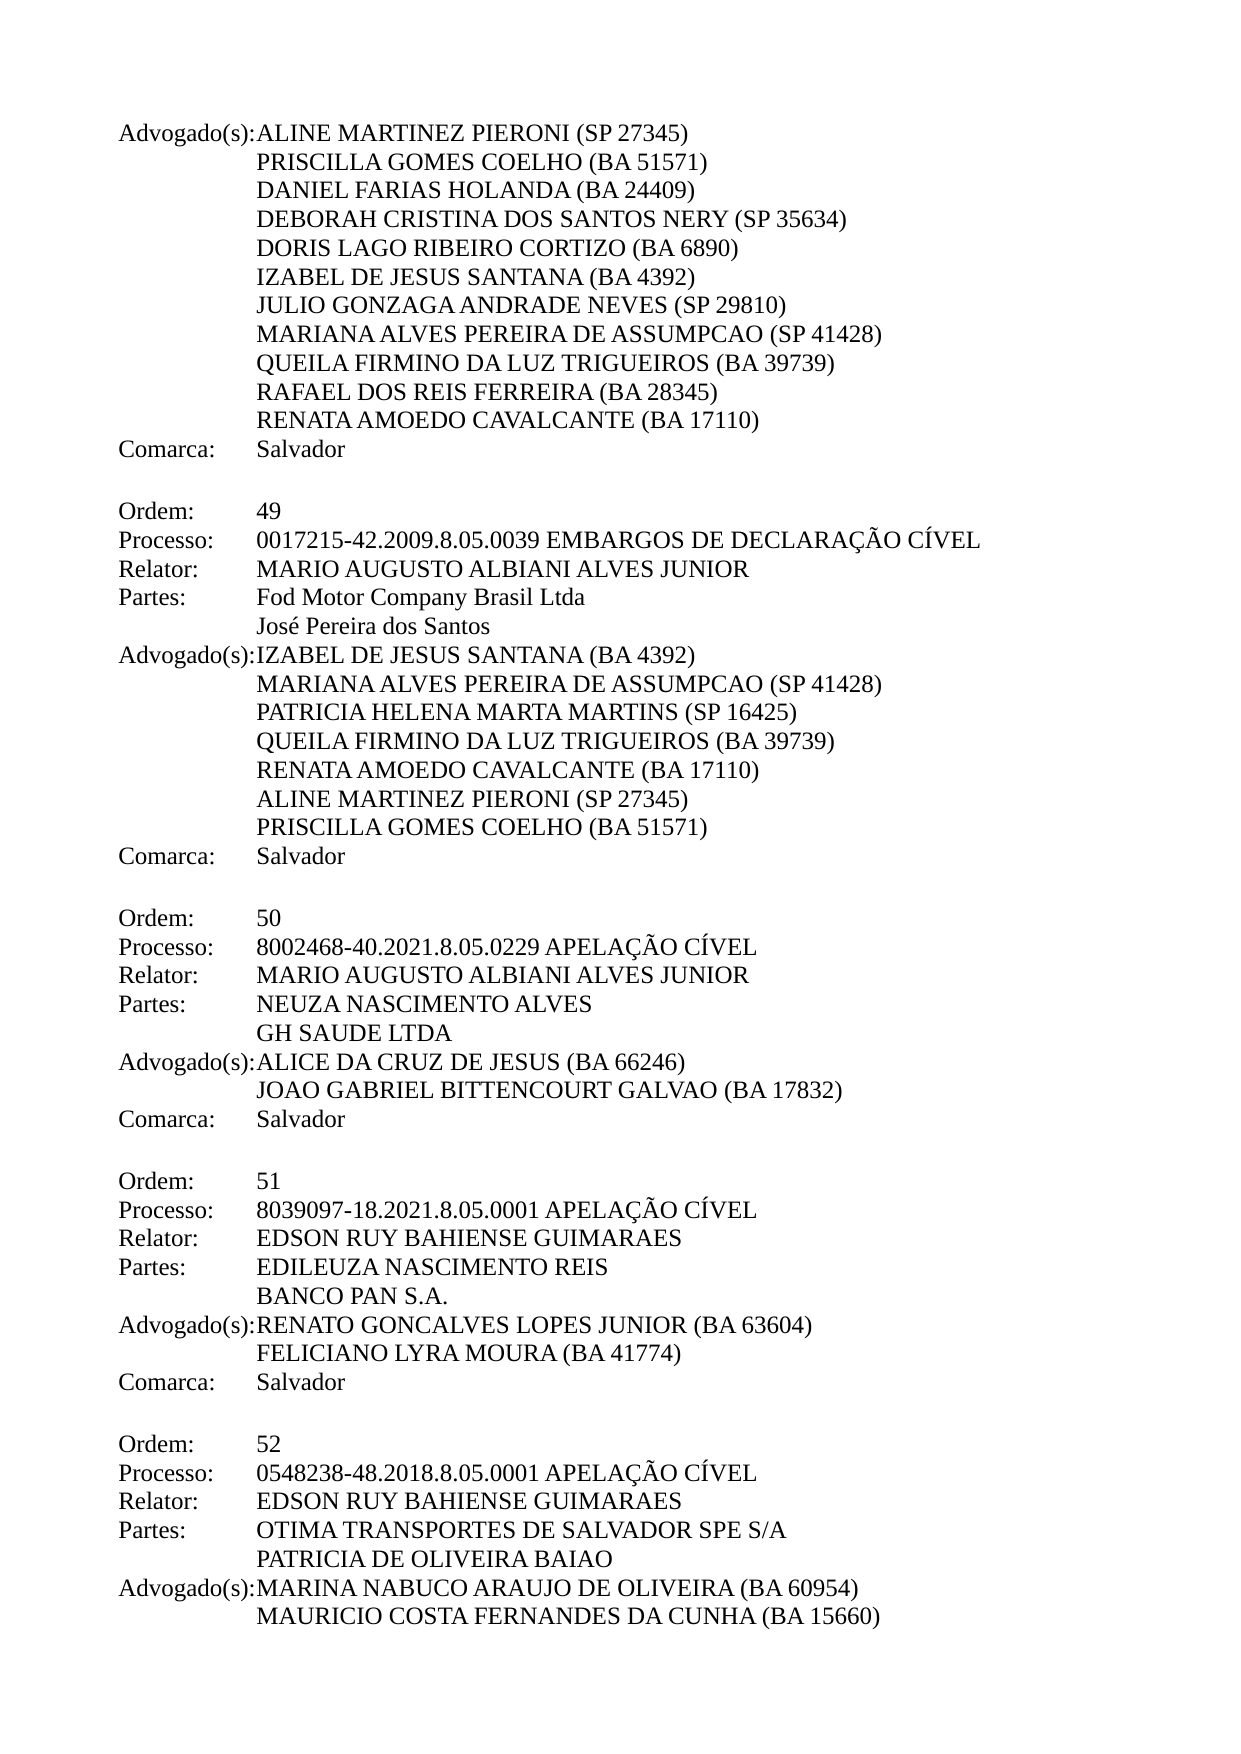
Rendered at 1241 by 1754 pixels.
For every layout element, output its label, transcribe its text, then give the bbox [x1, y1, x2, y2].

table_cell [118, 726, 256, 755]
table_cell [118, 611, 256, 640]
table_cell Processo: [118, 1458, 256, 1486]
table_header Ordem: [118, 1429, 256, 1458]
table_header Ordem: [118, 903, 256, 932]
table_cell Relator: [118, 554, 256, 582]
table_cell RENATA AMOEDO CAVALCANTE (BA 17110) [256, 755, 984, 784]
table_cell Salvador [256, 841, 984, 870]
table_cell [118, 291, 256, 319]
table_cell Processo: [118, 1195, 256, 1223]
table_cell Relator: [118, 960, 256, 989]
table_cell QUEILA FIRMINO DA LUZ TRIGUEIROS (BA 39739) [256, 348, 984, 377]
table_cell Advogado(s): [118, 118, 256, 147]
table_cell MAURICIO COSTA FERNANDES DA CUNHA (BA 15660) [256, 1601, 890, 1630]
table_cell Advogado(s): [118, 1573, 256, 1601]
table_cell Partes: [118, 1515, 256, 1544]
table_cell Processo: [118, 932, 256, 960]
table_cell EDSON RUY BAHIENSE GUIMARAES [256, 1224, 817, 1252]
table_cell RAFAEL DOS REIS FERREIRA (BA 28345) [256, 377, 984, 406]
table_cell DANIEL FARIAS HOLANDA (BA 24409) [256, 176, 984, 204]
table_cell Advogado(s): [118, 1047, 256, 1075]
table_cell PRISCILLA GOMES COELHO (BA 51571) [256, 813, 984, 841]
table_cell Processo: [118, 525, 256, 554]
table_cell JULIO GONZAGA ANDRADE NEVES (SP 29810) [256, 291, 984, 319]
table_header 50 [256, 903, 849, 932]
table_cell MARIANA ALVES PEREIRA DE ASSUMPCAO (SP 41428) [256, 669, 984, 697]
table_header 49 [256, 496, 984, 525]
table_cell BANCO PAN S.A. [256, 1281, 817, 1310]
table_cell ALINE MARTINEZ PIERONI (SP 27345) [256, 784, 984, 812]
table_cell MARIO AUGUSTO ALBIANI ALVES JUNIOR [256, 960, 849, 989]
table_cell Salvador [256, 434, 984, 463]
table_cell Partes: [118, 583, 256, 611]
table_cell OTIMA TRANSPORTES DE SALVADOR SPE S/A [256, 1515, 890, 1544]
table_header Ordem: [118, 496, 256, 525]
table_cell [118, 262, 256, 291]
table_cell Advogado(s): [118, 640, 256, 669]
table_cell [118, 147, 256, 176]
table_cell Comarca: [118, 841, 256, 870]
table_cell [118, 669, 256, 697]
table_cell Salvador [256, 1367, 817, 1396]
table_cell NEUZA NASCIMENTO ALVES [256, 989, 849, 1018]
table_header Ordem: [118, 1166, 256, 1195]
table_cell [118, 1544, 256, 1573]
table_header 51 [256, 1166, 817, 1195]
table_cell Comarca: [118, 1367, 256, 1396]
table_cell IZABEL DE JESUS SANTANA (BA 4392) [256, 262, 984, 291]
table_cell ALICE DA CRUZ DE JESUS (BA 66246) [256, 1047, 849, 1075]
table_cell Relator: [118, 1486, 256, 1515]
table_cell QUEILA FIRMINO DA LUZ TRIGUEIROS (BA 39739) [256, 726, 984, 755]
table_cell RENATA AMOEDO CAVALCANTE (BA 17110) [256, 406, 984, 434]
table_cell PRISCILLA GOMES COELHO (BA 51571) [256, 147, 984, 176]
table_cell FELICIANO LYRA MOURA (BA 41774) [256, 1339, 817, 1367]
table_cell [118, 1601, 256, 1630]
table_cell Advogado(s): [118, 1310, 256, 1338]
table_cell MARIO AUGUSTO ALBIANI ALVES JUNIOR [256, 554, 984, 582]
table_cell [118, 1339, 256, 1367]
table_cell [118, 348, 256, 377]
table_cell Partes: [118, 1252, 256, 1281]
table_cell [118, 406, 256, 434]
table_cell GH SAUDE LTDA [256, 1018, 849, 1047]
table_cell EDILEUZA NASCIMENTO REIS [256, 1252, 817, 1281]
table_cell JOAO GABRIEL BITTENCOURT GALVAO (BA 17832) [256, 1075, 849, 1104]
table_cell [118, 204, 256, 233]
table_header 52 [256, 1429, 890, 1458]
table_cell 0548238-48.2018.8.05.0001 APELAÇÃO CÍVEL [256, 1458, 890, 1486]
table_cell Comarca: [118, 1104, 256, 1133]
table_cell [118, 1018, 256, 1047]
table_cell [118, 176, 256, 204]
table_cell Salvador [256, 1104, 849, 1133]
table_cell [118, 1281, 256, 1310]
table_cell RENATO GONCALVES LOPES JUNIOR (BA 63604) [256, 1310, 817, 1338]
table_cell [118, 1075, 256, 1104]
table_cell EDSON RUY BAHIENSE GUIMARAES [256, 1486, 890, 1515]
table_cell Partes: [118, 989, 256, 1018]
table_cell [118, 813, 256, 841]
table_cell [118, 698, 256, 726]
table_cell PATRICIA DE OLIVEIRA BAIAO [256, 1544, 890, 1573]
table_cell 0017215-42.2009.8.05.0039 EMBARGOS DE DECLARAÇÃO CÍVEL [256, 525, 984, 554]
table_cell José Pereira dos Santos [256, 611, 984, 640]
table_cell DEBORAH CRISTINA DOS SANTOS NERY (SP 35634) [256, 204, 984, 233]
table_cell ALINE MARTINEZ PIERONI (SP 27345) [256, 118, 984, 147]
table_cell DORIS LAGO RIBEIRO CORTIZO (BA 6890) [256, 233, 984, 262]
table_cell Relator: [118, 1224, 256, 1252]
table_cell MARINA NABUCO ARAUJO DE OLIVEIRA (BA 60954) [256, 1573, 890, 1601]
table_cell 8002468-40.2021.8.05.0229 APELAÇÃO CÍVEL [256, 932, 849, 960]
table_cell Fod Motor Company Brasil Ltda [256, 583, 984, 611]
table_cell [118, 784, 256, 812]
table_cell [118, 377, 256, 406]
table_cell IZABEL DE JESUS SANTANA (BA 4392) [256, 640, 984, 669]
table_cell [118, 755, 256, 784]
table_cell 8039097-18.2021.8.05.0001 APELAÇÃO CÍVEL [256, 1195, 817, 1223]
table_cell [118, 233, 256, 262]
table_cell [118, 319, 256, 348]
table_cell MARIANA ALVES PEREIRA DE ASSUMPCAO (SP 41428) [256, 319, 984, 348]
table_cell PATRICIA HELENA MARTA MARTINS (SP 16425) [256, 698, 984, 726]
table_cell Comarca: [118, 434, 256, 463]
